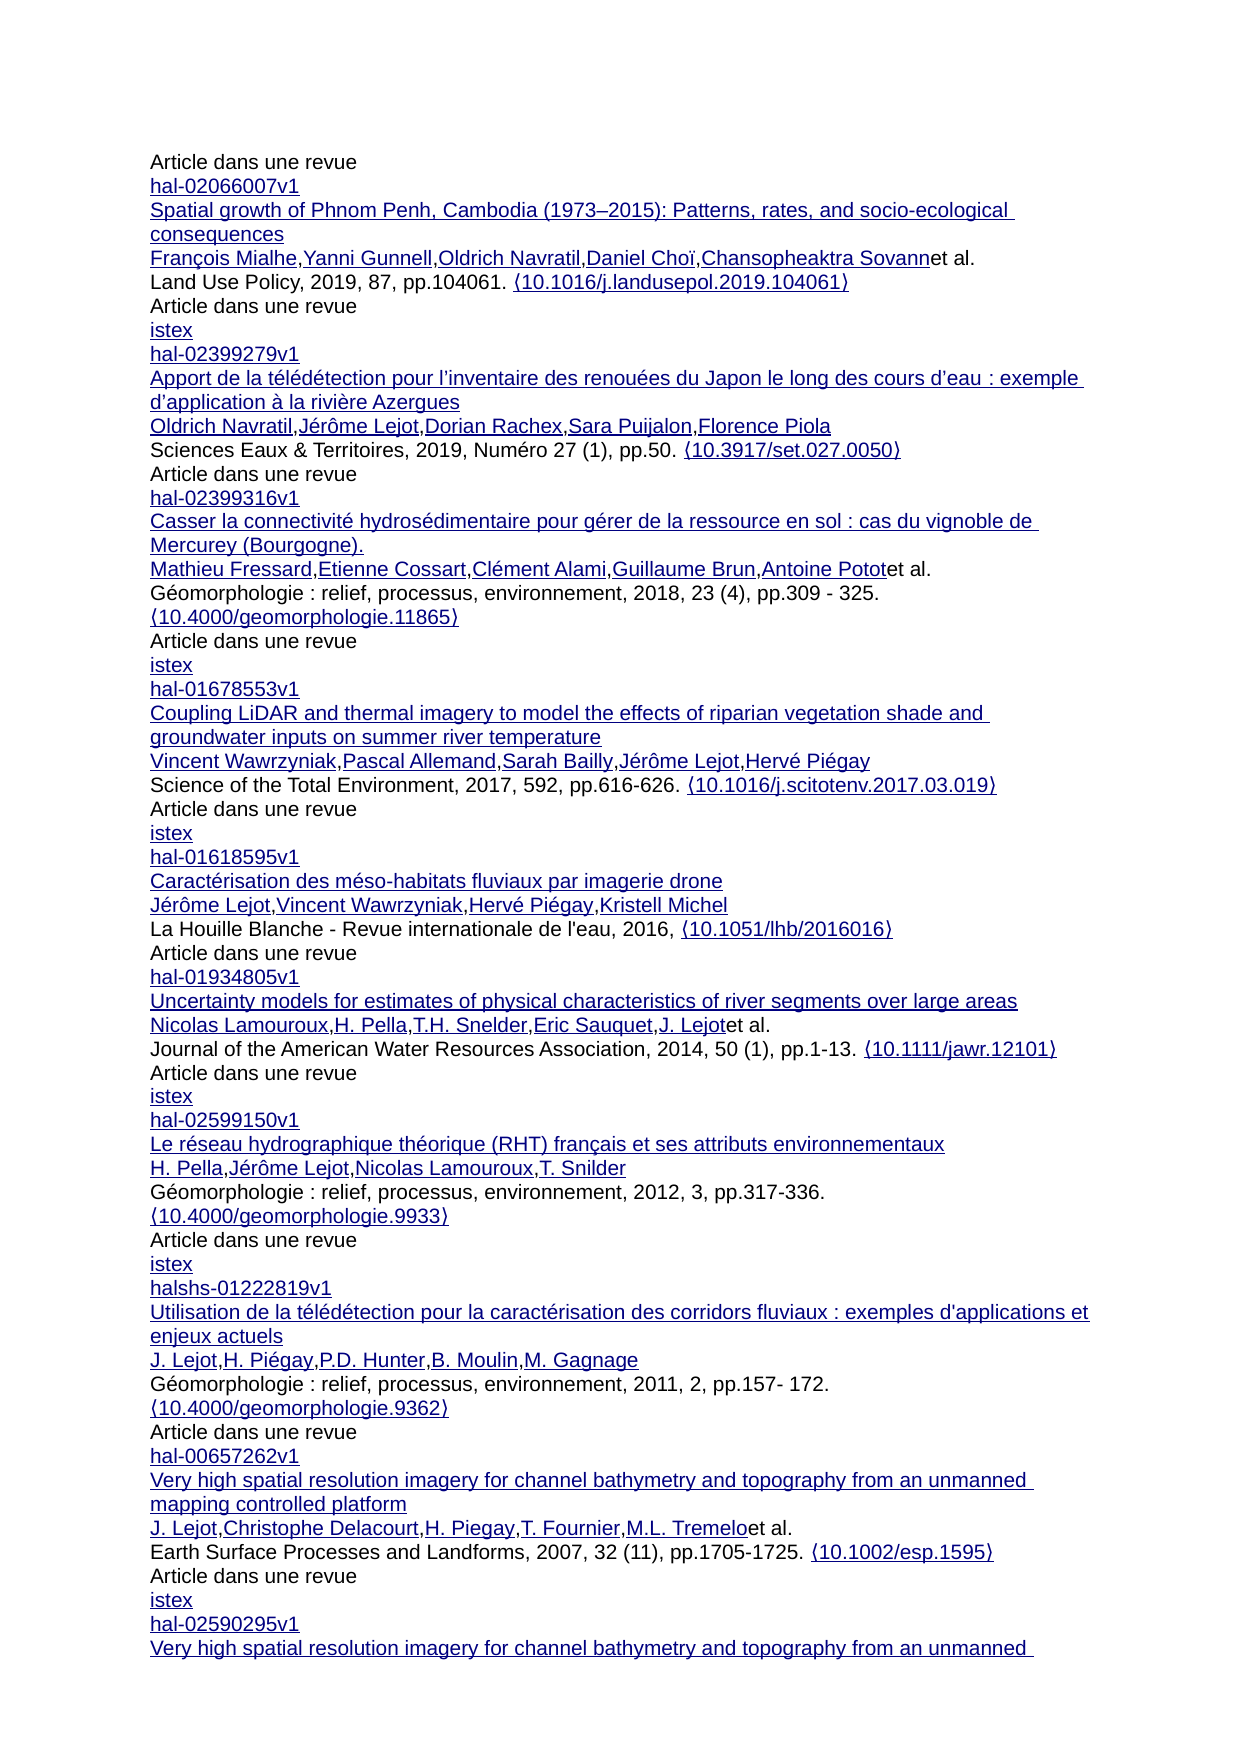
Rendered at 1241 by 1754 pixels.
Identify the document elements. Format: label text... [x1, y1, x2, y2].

table_cell Apport de la télédétection pour l’inventaire des renouées du Japon le long des cours d’eau : exemple d’application à la rivière Azergues Oldrich Navratil,Jérôme Lejot,Dorian Rachex,Sara Puijalon,Florence Piola Sciences Eaux & Territoires, 2019, Numéro 27 (1), pp.50. ⟨10.3917/set.027.0050⟩ Article dans une revue hal-02399316v1 [150, 366, 1090, 509]
table_cell Coupling LiDAR and thermal imagery to model the effects of riparian vegetation shade and groundwater inputs on summer river temperature Vincent Wawrzyniak,Pascal Allemand,Sarah Bailly,Jérôme Lejot,Hervé Piégay Science of the Total Environment, 2017, 592, pp.616-626. ⟨10.1016/j.scitotenv.2017.03.019⟩ Article dans une revue istex hal-01618595v1 [150, 701, 1090, 869]
table_cell Caractérisation des méso‑habitats fluviaux par imagerie drone Jérôme Lejot,Vincent Wawrzyniak,Hervé Piégay,Kristell Michel La Houille Blanche - Revue internationale de l'eau, 2016, ⟨10.1051/lhb/2016016⟩ Article dans une revue hal-01934805v1 [150, 869, 1090, 988]
table_cell Article dans une revue hal-02066007v1 [150, 150, 1090, 198]
table_cell enjeux actuels J. Lejot,H. Piégay,P.D. Hunter,B. Moulin,M. Gagnage Géomorphologie : relief, processus, environnement, 2011, 2, pp.157- 172. ⟨10.4000/geomorphologie.9362⟩ Article dans une revue hal-00657262v1 [150, 1322, 1090, 1468]
table_cell Casser la connectivité hydrosédimentaire pour gérer de la ressource en sol : cas du vignoble de Mercurey (Bourgogne). Mathieu Fressard,Etienne Cossart,Clément Alami,Guillaume Brun,Antoine Pototet al. Géomorphologie : relief, processus, environnement, 2018, 23 (4), pp.309 - 325. ⟨10.4000/geomorphologie.11865⟩ Article dans une revue istex hal-01678553v1 [150, 509, 1090, 701]
table_cell Le réseau hydrographique théorique (RHT) français et ses attributs environnementaux H. Pella,Jérôme Lejot,Nicolas Lamouroux,T. Snilder Géomorphologie : relief, processus, environnement, 2012, 3, pp.317-336. ⟨10.4000/geomorphologie.9933⟩ Article dans une revue istex halshs-01222819v1 [150, 1132, 1090, 1300]
table_cell Very high spatial resolution imagery for channel bathymetry and topography from an unmanned [150, 1635, 1090, 1659]
table_cell Uncertainty models for estimates of physical characteristics of river segments over large areas Nicolas Lamouroux,H. Pella,T.H. Snelder,Eric Sauquet,J. Lejotet al. Journal of the American Water Resources Association, 2014, 50 (1), pp.1-13. ⟨10.1111/jawr.12101⟩ Article dans une revue istex hal-02599150v1 [150, 989, 1090, 1132]
table_cell Spatial growth of Phnom Penh, Cambodia (1973–2015): Patterns, rates, and socio-ecological consequences François Mialhe,Yanni Gunnell,Oldrich Navratil,Daniel Choï,Chansopheaktra Sovannet al. Land Use Policy, 2019, 87, pp.104061. ⟨10.1016/j.landusepol.2019.104061⟩ Article dans une revue istex hal-02399279v1 [150, 198, 1090, 366]
table_cell Utilisation de la télédétection pour la caractérisation des corridors fluviaux : exemples d'applications et [150, 1300, 1090, 1321]
table_cell Very high spatial resolution imagery for channel bathymetry and topography from an unmanned mapping controlled platform J. Lejot,Christophe Delacourt,H. Piegay,T. Fournier,M.L. Tremeloet al. Earth Surface Processes and Landforms, 2007, 32 (11), pp.1705-1725. ⟨10.1002/esp.1595⟩ Article dans une revue istex hal-02590295v1 [150, 1468, 1090, 1635]
